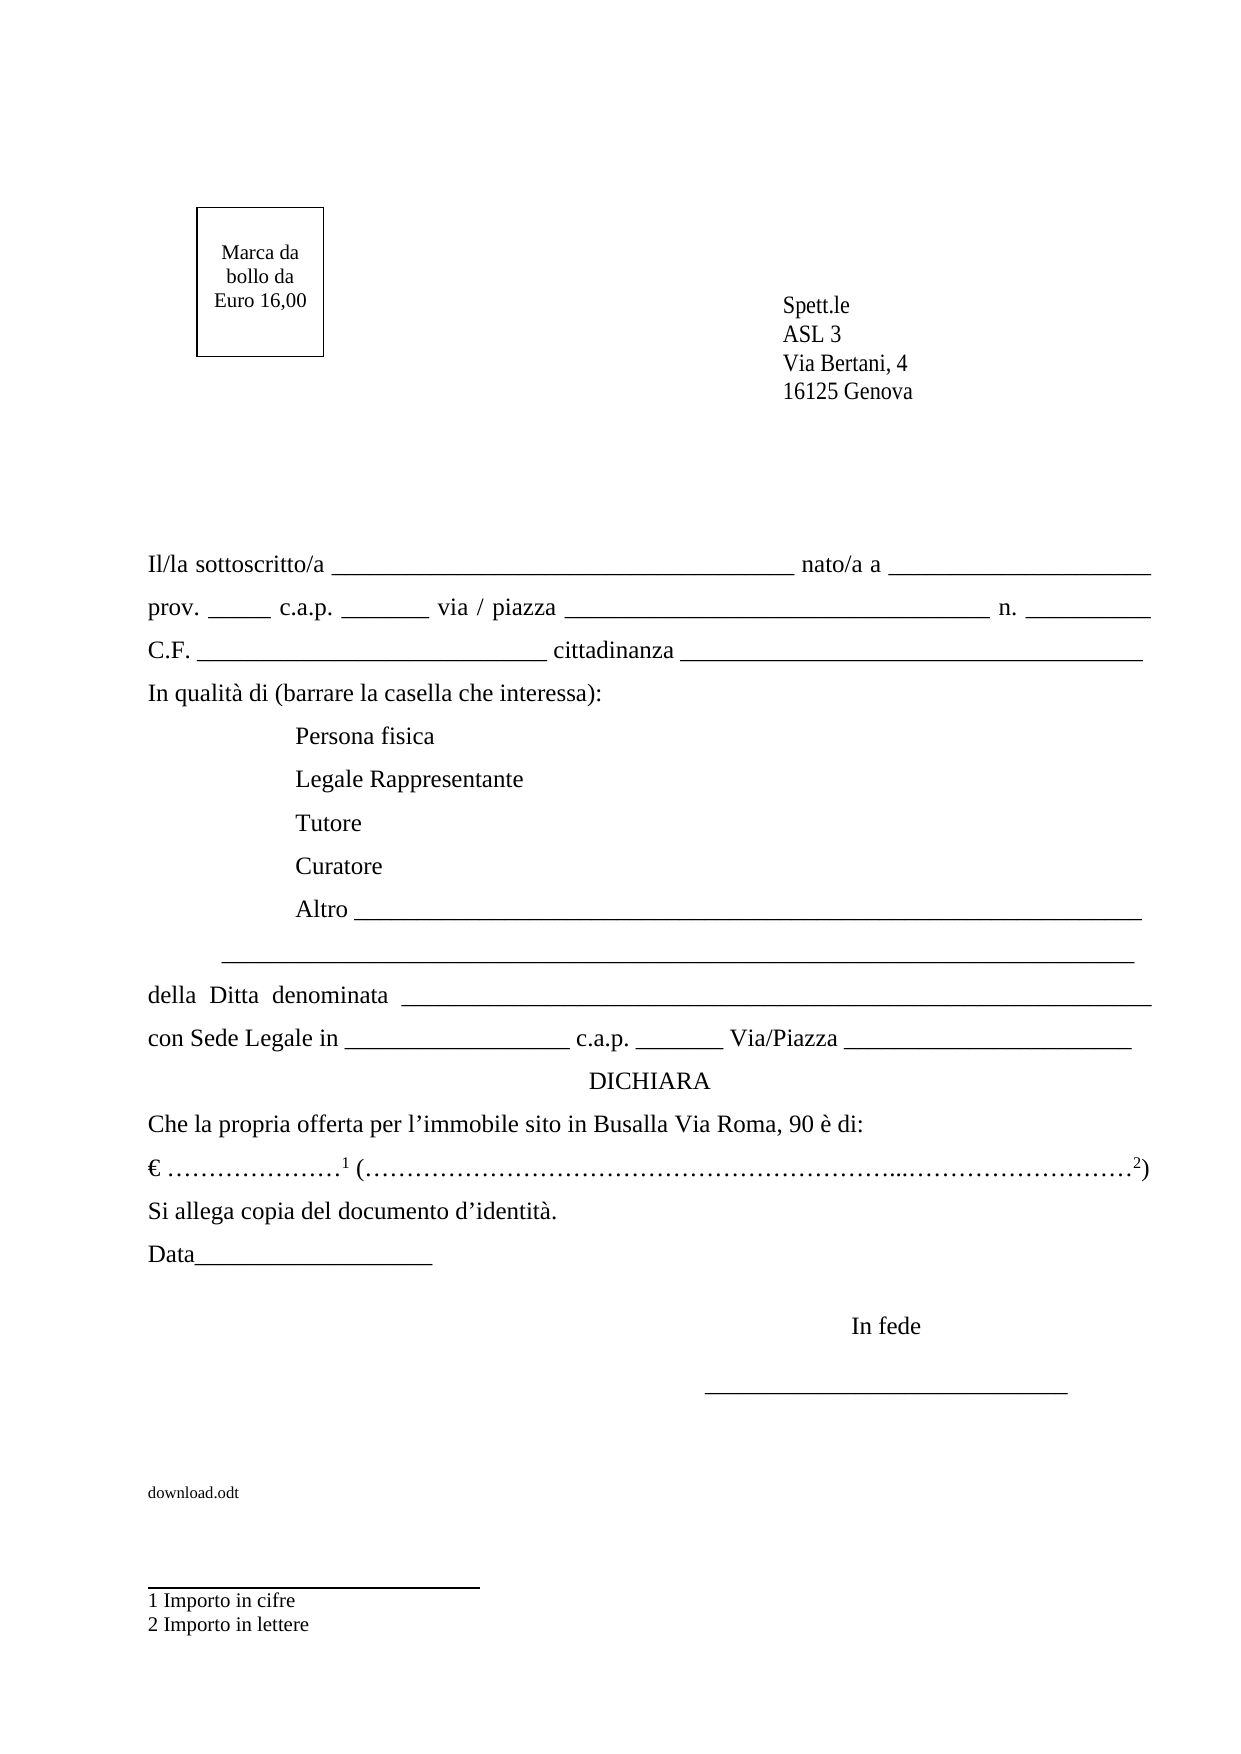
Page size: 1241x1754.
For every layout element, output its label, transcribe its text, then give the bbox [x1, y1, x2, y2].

text  Curatore [148, 851, 1152, 879]
text Il/la sottoscritto/a _____________________________________ nato/a a _____________________ prov. _____ c.a.p. _______ via / piazza __________________________________ n. __________ C.F. ____________________________ cittadinanza _____________________________________ [148, 549, 1152, 664]
text Marca da bollo da Euro 16,00 [213, 240, 308, 312]
text ASL 3 [709, 319, 1152, 348]
text  Altro _______________________________________________________________ [148, 894, 1152, 923]
text _____________________________ [148, 1368, 1152, 1397]
text Spett.le [709, 290, 1152, 319]
text  Persona fisica [148, 721, 1152, 750]
text della Ditta denominata ____________________________________________________________ con Sede Legale in __________________ c.a.p. _______ Via/Piazza _______________________ [148, 980, 1152, 1052]
text € ………………… (………………………………………………………...………………………) [148, 1153, 1152, 1181]
text 16125 Genova [709, 376, 1152, 405]
text  Tutore [148, 808, 1152, 836]
text Si allega copia del documento d’identità. [148, 1196, 1152, 1224]
text In qualità di (barrare la casella che interessa): [148, 678, 1152, 707]
text Via Bertani, 4 [709, 348, 1152, 376]
text Modello 1 - Offerta Via Roma.odt [148, 1483, 1152, 1502]
text  Legale Rappresentante [148, 764, 1152, 793]
text Importo in cifre [148, 1588, 1152, 1612]
text _________________________________________________________________________ [148, 937, 1152, 966]
text Data___________________ [148, 1239, 1152, 1268]
text In fede [148, 1311, 1152, 1339]
text Importo in lettere [148, 1612, 1152, 1636]
text DICHIARA [148, 1066, 1152, 1095]
text Che la propria offerta per l’immobile sito in Busalla Via Roma, 90 è di: [148, 1109, 1152, 1138]
